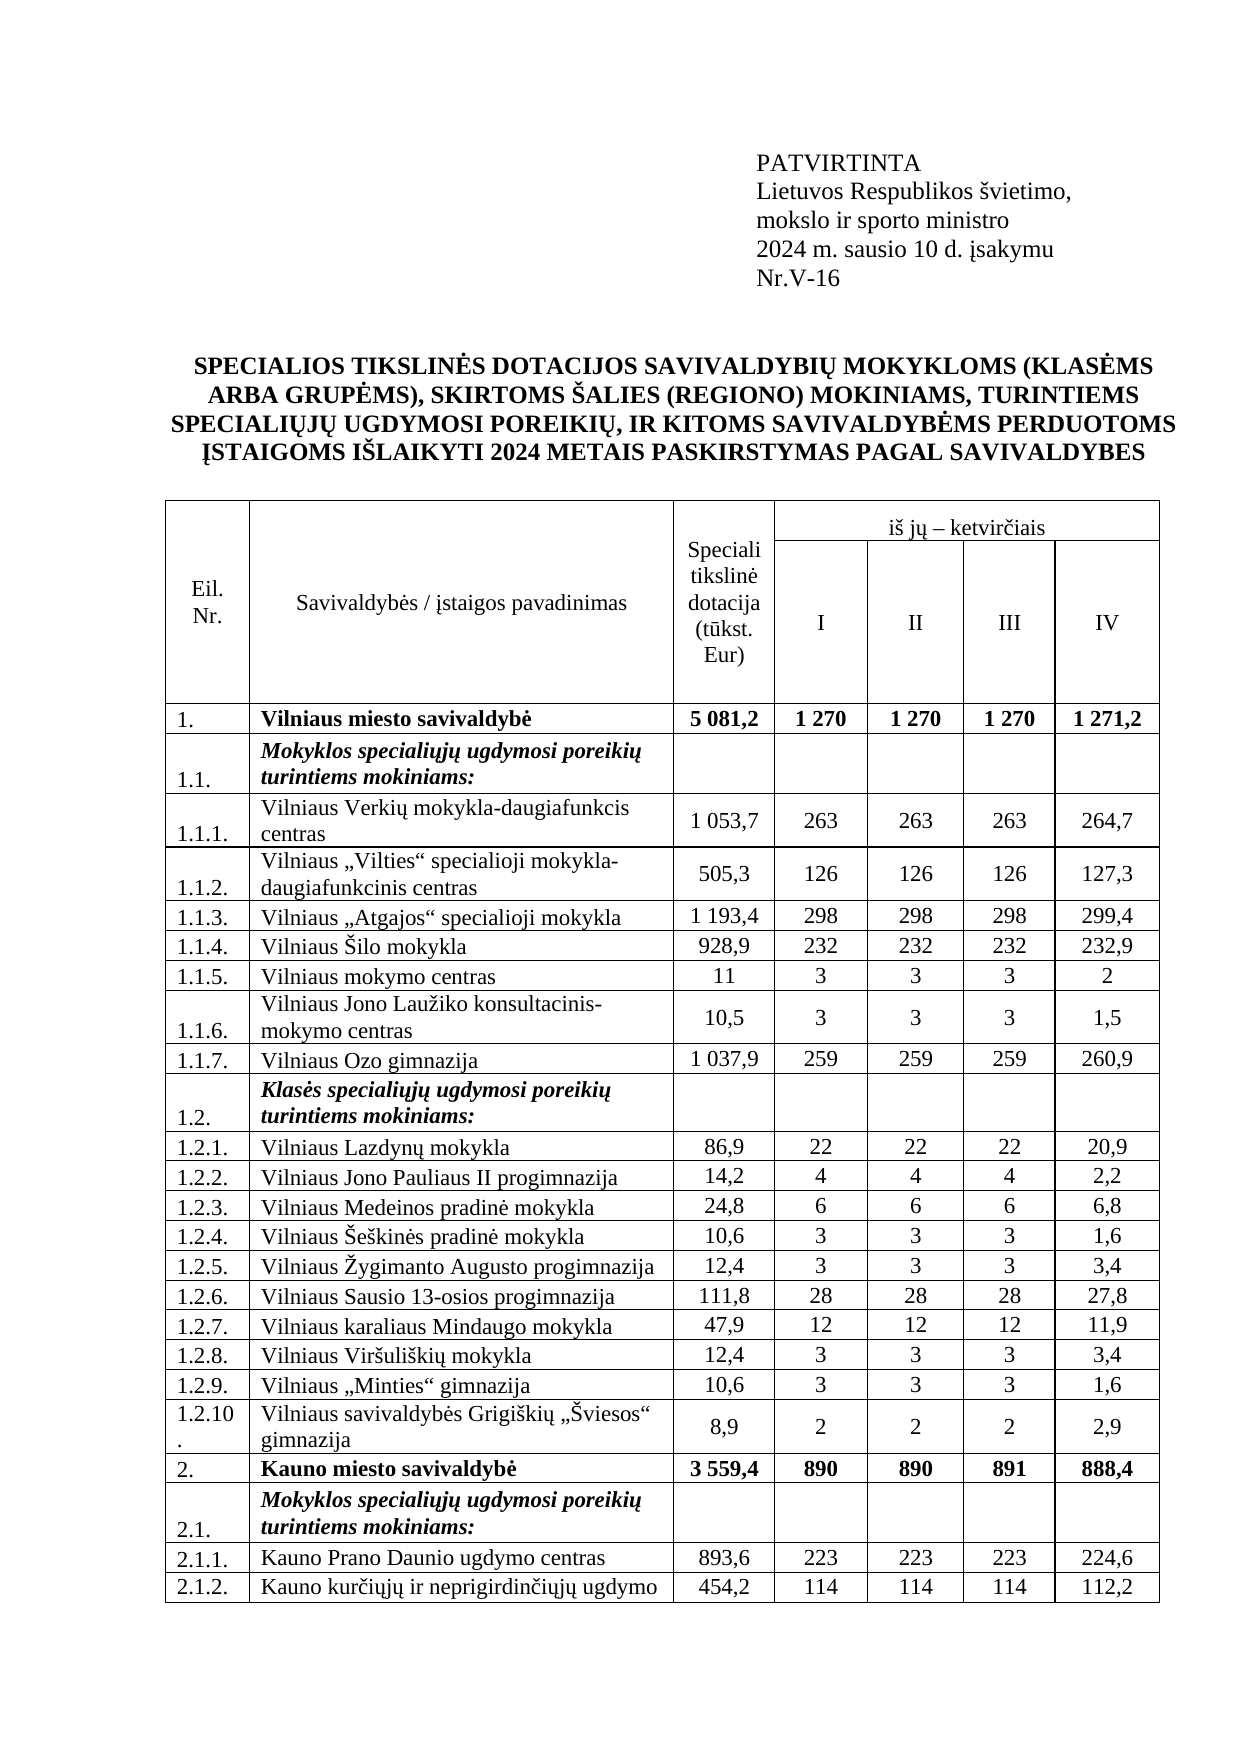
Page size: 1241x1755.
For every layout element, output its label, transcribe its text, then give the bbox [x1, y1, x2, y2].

table_cell 3 [964, 1370, 1054, 1399]
table_cell [1160, 1280, 1184, 1309]
table_cell [1160, 1131, 1184, 1160]
table_cell [674, 1074, 774, 1131]
table_cell 232 [775, 931, 867, 960]
table_cell [964, 734, 1054, 793]
table_cell 4 [868, 1161, 963, 1190]
table_cell 10,5 [674, 991, 774, 1043]
table_cell Vilniaus Ozo gimnazija [250, 1044, 673, 1073]
table_cell 1,5 [1056, 991, 1159, 1043]
table_cell 3 [775, 1221, 867, 1250]
text Nr.V-16 [756, 263, 1182, 291]
table_cell 8,9 [674, 1400, 774, 1452]
table_cell 223 [775, 1543, 867, 1572]
table_cell Vilniaus „Vilties“ specialioji mokykla-daugiafunkcinis centras [250, 848, 673, 900]
table_cell [1160, 1572, 1184, 1602]
table_cell 259 [868, 1044, 963, 1073]
table_cell 12 [964, 1310, 1054, 1339]
table_cell 6 [775, 1191, 867, 1220]
table_cell 2.1.2. [166, 1573, 249, 1602]
table_cell 22 [775, 1132, 867, 1160]
table_cell 1.2.5. [166, 1251, 249, 1279]
text 2024 m. sausio 10 d. įsakymu [756, 234, 1182, 263]
table_cell Vilniaus „Atgajos“ specialioji mokykla [250, 901, 673, 930]
table_cell [868, 1074, 963, 1131]
text SPECIALIOS TIKSLINĖS DOTACIJOS SAVIVALDYBIŲ MOKYKLOMS (KLASĖMS ARBA GRUPĖMS), SKIRTOMS ŠALIES (REGIONO) MOKINIAMS, TURINTIEMS SPECIALIŲJŲ UGDYMOSI POREIKIŲ, IR KITOMS SAVIVALDYBĖMS PERDUOTOMS ĮSTAIGOMS IŠLAIKYTI 2024 METAIS PASKIRSTYMAS PAGAL SAVIVALDYBES [165, 351, 1182, 466]
table_cell 28 [775, 1281, 867, 1309]
table_cell 1.1.6. [166, 991, 249, 1043]
table_cell [1160, 1190, 1184, 1220]
table_cell 20,9 [1056, 1132, 1159, 1160]
table_cell Vilniaus Šilo mokykla [250, 931, 673, 960]
table_cell 12,4 [674, 1251, 774, 1279]
table_cell 3 [868, 991, 963, 1043]
table_cell I [775, 541, 867, 703]
table_cell 1. [166, 704, 249, 733]
table_cell [1160, 930, 1184, 960]
table_cell 224,6 [1056, 1543, 1159, 1572]
table_cell 3 [964, 1340, 1054, 1369]
table_cell 14,2 [674, 1161, 774, 1190]
text Lietuvos Respublikos švietimo, [756, 176, 1182, 205]
table_cell 3 [964, 991, 1054, 1043]
table_cell 1.1.4. [166, 931, 249, 960]
table_cell IV [1056, 541, 1159, 703]
table_cell Vilniaus Sausio 13-osios progimnazija [250, 1281, 673, 1309]
table_cell 3 [868, 1340, 963, 1369]
table_cell Vilniaus mokymo centras [250, 961, 673, 989]
table_cell 1.1.3. [166, 901, 249, 930]
table_cell [1160, 1043, 1184, 1073]
table_cell [1160, 1309, 1184, 1339]
table_cell 10,6 [674, 1370, 774, 1399]
table_cell [1160, 1220, 1184, 1250]
table_header Savivaldybės / įstaigos pavadinimas [250, 501, 673, 703]
table_cell 1 271,2 [1056, 704, 1159, 733]
table_cell 10,6 [674, 1221, 774, 1250]
table_cell Vilniaus Jono Pauliaus II progimnazija [250, 1161, 673, 1190]
table_cell 114 [868, 1573, 963, 1602]
table_cell 28 [964, 1281, 1054, 1309]
table_cell Vilniaus karaliaus Mindaugo mokykla [250, 1310, 673, 1339]
table_cell [1160, 1250, 1184, 1279]
text mokslo ir sporto ministro [756, 205, 1182, 234]
table_cell 1.2.7. [166, 1310, 249, 1339]
table_cell 1.2.3. [166, 1191, 249, 1220]
table_cell 2 [775, 1400, 867, 1452]
table_cell 298 [964, 901, 1054, 930]
table_cell Mokyklos specialiųjų ugdymosi poreikių turintiems mokiniams: [250, 1483, 673, 1542]
table_cell Kauno Prano Daunio ugdymo centras [250, 1543, 673, 1572]
table_cell 114 [964, 1573, 1054, 1602]
table_cell [1160, 675, 1184, 703]
table_cell [1160, 900, 1184, 930]
table_header Eil. Nr. [166, 501, 249, 703]
table_cell Vilniaus Šeškinės pradinė mokykla [250, 1221, 673, 1250]
table_cell 3 559,4 [674, 1454, 774, 1482]
table_cell 3,4 [1056, 1251, 1159, 1279]
table_cell 263 [964, 794, 1054, 846]
table_cell [674, 1483, 774, 1542]
table_cell [964, 1074, 1054, 1131]
table_cell [1160, 1369, 1184, 1399]
table_cell 1.2.10. [166, 1400, 249, 1452]
table_cell 4 [775, 1161, 867, 1190]
table_cell 1.1.2. [166, 848, 249, 900]
table_cell 298 [775, 901, 867, 930]
table_cell 1.2.2. [166, 1161, 249, 1190]
table_cell 1 270 [775, 704, 867, 733]
table_cell 3 [868, 1251, 963, 1279]
table_cell 27,8 [1056, 1281, 1159, 1309]
table_cell Kauno kurčiųjų ir neprigirdinčiųjų ugdymo [250, 1573, 673, 1602]
table_cell [964, 1483, 1054, 1542]
table_cell 1 270 [868, 704, 963, 733]
table_cell 2 [964, 1400, 1054, 1452]
table_cell 232 [964, 931, 1054, 960]
table_cell 5 081,2 [674, 704, 774, 733]
table_cell [1160, 990, 1184, 1043]
table_cell 127,3 [1056, 848, 1159, 900]
table_cell 1 270 [964, 704, 1054, 733]
table_cell [775, 1483, 867, 1542]
table_cell [868, 734, 963, 793]
table_header Speciali tikslinė dotacija (tūkst. Eur) [674, 501, 774, 703]
table_cell Vilniaus Žygimanto Augusto progimnazija [250, 1251, 673, 1279]
table_cell 22 [964, 1132, 1054, 1160]
table_cell 3 [964, 961, 1054, 989]
table_cell 223 [868, 1543, 963, 1572]
table_cell 47,9 [674, 1310, 774, 1339]
table_cell 454,2 [674, 1573, 774, 1602]
table_cell 1 037,9 [674, 1044, 774, 1073]
table_cell 260,9 [1056, 1044, 1159, 1073]
table_cell Vilniaus Lazdynų mokykla [250, 1132, 673, 1160]
table_cell 505,3 [674, 848, 774, 900]
table_cell 11,9 [1056, 1310, 1159, 1339]
table_cell 1.1.5. [166, 961, 249, 989]
table_cell 3 [775, 991, 867, 1043]
table_cell 891 [964, 1454, 1054, 1482]
table_cell III [964, 541, 1054, 703]
table_cell Mokyklos specialiųjų ugdymosi poreikių turintiems mokiniams: [250, 734, 673, 793]
text PATVIRTINTA [756, 148, 1182, 176]
table_cell [1160, 1399, 1184, 1452]
table_cell [1160, 1482, 1184, 1542]
table_cell 1.2.9. [166, 1370, 249, 1399]
table_cell 114 [775, 1573, 867, 1602]
table_cell 928,9 [674, 931, 774, 960]
table_cell 259 [775, 1044, 867, 1073]
table_cell 2 [868, 1400, 963, 1452]
table_cell 299,4 [1056, 901, 1159, 930]
table_cell 3 [868, 1221, 963, 1250]
table_cell 12,4 [674, 1340, 774, 1369]
table_cell 232 [868, 931, 963, 960]
table_cell Kauno miesto savivaldybė [250, 1454, 673, 1482]
table_cell 2.1. [166, 1483, 249, 1542]
table_cell 12 [775, 1310, 867, 1339]
table_cell [1056, 1074, 1159, 1131]
table_cell 3 [868, 961, 963, 989]
table_cell 2 [1056, 961, 1159, 989]
table_cell [1160, 703, 1184, 733]
table_cell 86,9 [674, 1132, 774, 1160]
table_cell 263 [775, 794, 867, 846]
table_cell [1160, 540, 1184, 675]
table_cell 1.2.8. [166, 1340, 249, 1369]
table_cell 126 [868, 848, 963, 900]
table_cell 3,4 [1056, 1340, 1159, 1369]
table_cell 1.1.7. [166, 1044, 249, 1073]
table_header [1160, 500, 1184, 540]
table_cell 11 [674, 961, 774, 989]
table_cell 3 [775, 1370, 867, 1399]
table_cell 264,7 [1056, 794, 1159, 846]
table_cell [1160, 1453, 1184, 1482]
table_cell 893,6 [674, 1543, 774, 1572]
table_cell Klasės specialiųjų ugdymosi poreikių turintiems mokiniams: [250, 1074, 673, 1131]
table_cell 24,8 [674, 1191, 774, 1220]
table_header iš jų – ketvirčiais [775, 501, 1159, 540]
table_cell 259 [964, 1044, 1054, 1073]
table_cell [1056, 1483, 1159, 1542]
table_cell Vilniaus miesto savivaldybė [250, 704, 673, 733]
table_cell [1160, 846, 1184, 900]
table_cell 112,2 [1056, 1573, 1159, 1602]
table_cell [1160, 1073, 1184, 1131]
table_cell 1 193,4 [674, 901, 774, 930]
table_cell 6 [868, 1191, 963, 1220]
table_cell 6,8 [1056, 1191, 1159, 1220]
table_cell [674, 734, 774, 793]
table_cell II [868, 541, 963, 703]
table_cell Vilniaus Jono Laužiko konsultacinis-mokymo centras [250, 991, 673, 1043]
table_cell [1160, 733, 1184, 793]
table_cell 111,8 [674, 1281, 774, 1309]
table_cell 1,6 [1056, 1221, 1159, 1250]
table_cell 298 [868, 901, 963, 930]
table_cell Vilniaus Medeinos pradinė mokykla [250, 1191, 673, 1220]
table_cell Vilniaus Verkių mokykla-daugiafunkcis centras [250, 794, 673, 846]
table_cell 2,9 [1056, 1400, 1159, 1452]
table_cell 888,4 [1056, 1454, 1159, 1482]
table_cell 2.1.1. [166, 1543, 249, 1572]
table_cell 1 053,7 [674, 794, 774, 846]
table_cell 232,9 [1056, 931, 1159, 960]
table_cell Vilniaus Viršuliškių mokykla [250, 1340, 673, 1369]
table_cell [1160, 1160, 1184, 1190]
table_cell 3 [964, 1221, 1054, 1250]
table_cell 22 [868, 1132, 963, 1160]
table_cell 223 [964, 1543, 1054, 1572]
table_cell [868, 1483, 963, 1542]
table_cell 1.2.6. [166, 1281, 249, 1309]
table_cell 1.2. [166, 1074, 249, 1131]
table_cell 1,6 [1056, 1370, 1159, 1399]
table_cell 2,2 [1056, 1161, 1159, 1190]
table_cell 1.2.1. [166, 1132, 249, 1160]
table_cell 3 [775, 961, 867, 989]
table_cell [1056, 734, 1159, 793]
table_cell [1160, 1542, 1184, 1572]
table_cell 6 [964, 1191, 1054, 1220]
table_cell [1160, 960, 1184, 989]
table_cell 1.1.1. [166, 794, 249, 846]
table_cell 4 [964, 1161, 1054, 1190]
table_cell 263 [868, 794, 963, 846]
table_cell [775, 1074, 867, 1131]
table_cell [775, 734, 867, 793]
table_cell Vilniaus „Minties“ gimnazija [250, 1370, 673, 1399]
table_cell 890 [775, 1454, 867, 1482]
table_cell 890 [868, 1454, 963, 1482]
table_cell 126 [775, 848, 867, 900]
table_cell 3 [964, 1251, 1054, 1279]
table_cell [1160, 1339, 1184, 1369]
table_cell 3 [868, 1370, 963, 1399]
table_cell 1.1. [166, 734, 249, 793]
table_cell 3 [775, 1340, 867, 1369]
table_cell 126 [964, 848, 1054, 900]
table_cell Vilniaus savivaldybės Grigiškių „Šviesos“ gimnazija [250, 1400, 673, 1452]
table_cell [1160, 793, 1184, 846]
table_cell 1.2.4. [166, 1221, 249, 1250]
table_cell 3 [775, 1251, 867, 1279]
table_cell 28 [868, 1281, 963, 1309]
table_cell 2. [166, 1454, 249, 1482]
table_cell 12 [868, 1310, 963, 1339]
